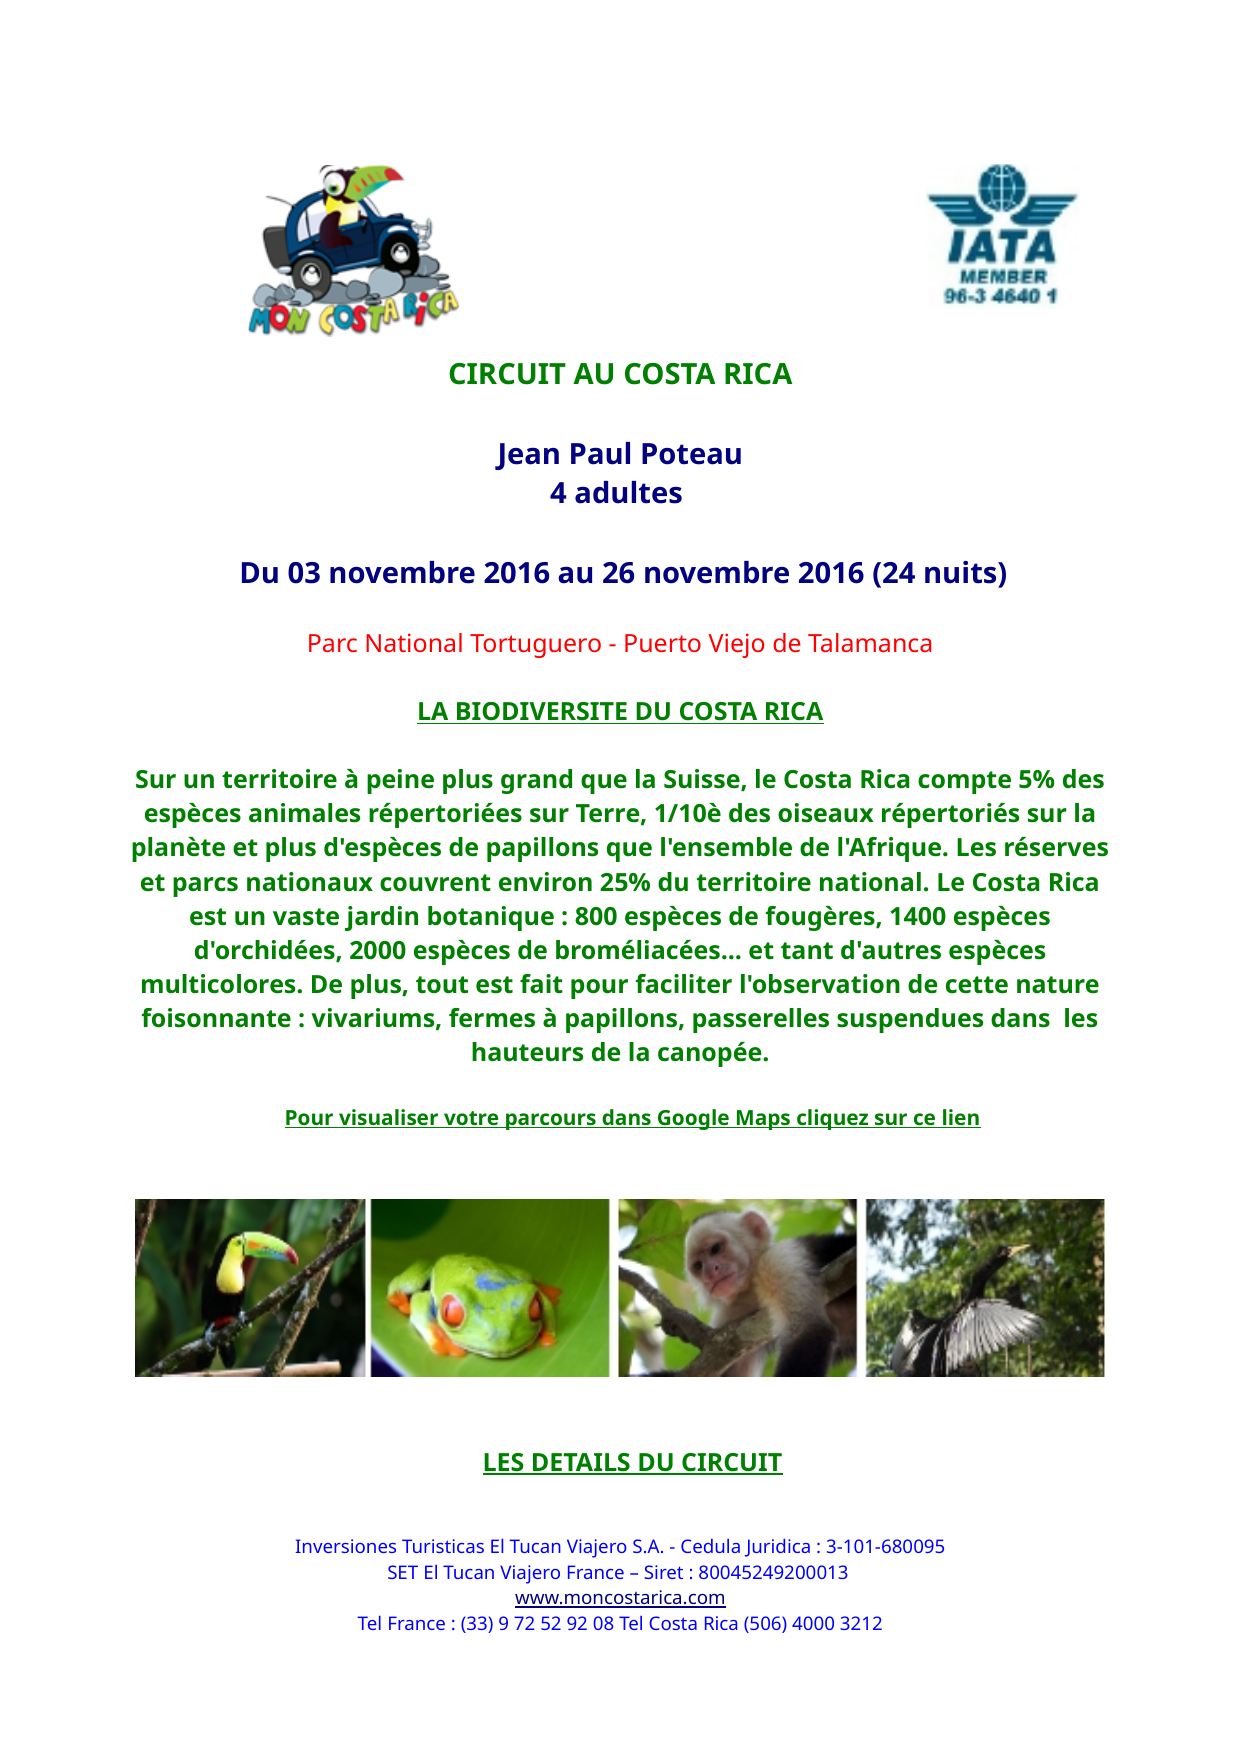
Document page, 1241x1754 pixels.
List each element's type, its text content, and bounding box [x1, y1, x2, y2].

text LA BIODIVERSITE DU COSTA RICA [118, 694, 1122, 728]
text Sur un territoire à peine plus grand que la Suisse, le Costa Rica compte 5% des espèces animales répertoriées sur Terre, 1/10è des oiseaux répertoriés sur la planète et plus d'espèces de papillons que l'ensemble de l'Afrique. Les réserves et parcs nationaux couvrent environ 25% du territoire national. Le Costa Rica est un vaste jardin botanique : 800 espèces de fougères, 1400 espèces d'orchidées, 2000 espèces de broméliacées... et tant d'autres espèces multicolores. De plus, tout est fait pour faciliter l'observation de cette nature foisonnante : vivariums, fermes à papillons, passerelles suspendues dans les hauteurs de la canopée. [118, 762, 1122, 1068]
text Jean Paul Poteau [118, 433, 1122, 473]
text CIRCUIT AU COSTA RICA [118, 353, 1122, 393]
text Pour visualiser votre parcours dans Google Maps cliquez sur ce lien [118, 1103, 1146, 1131]
table_header [118, 118, 620, 353]
picture [248, 165, 460, 337]
picture [926, 164, 1080, 309]
text Parc National Tortuguero - Puerto Viejo de Talamanca [118, 626, 1122, 660]
table_header [620, 118, 1122, 353]
text 4 adultes [118, 473, 1122, 512]
text LES DETAILS DU CIRCUIT [118, 1444, 1146, 1478]
text Du 03 novembre 2016 au 26 novembre 2016 (24 nuits) [118, 552, 1122, 592]
picture [135, 1199, 1116, 1377]
